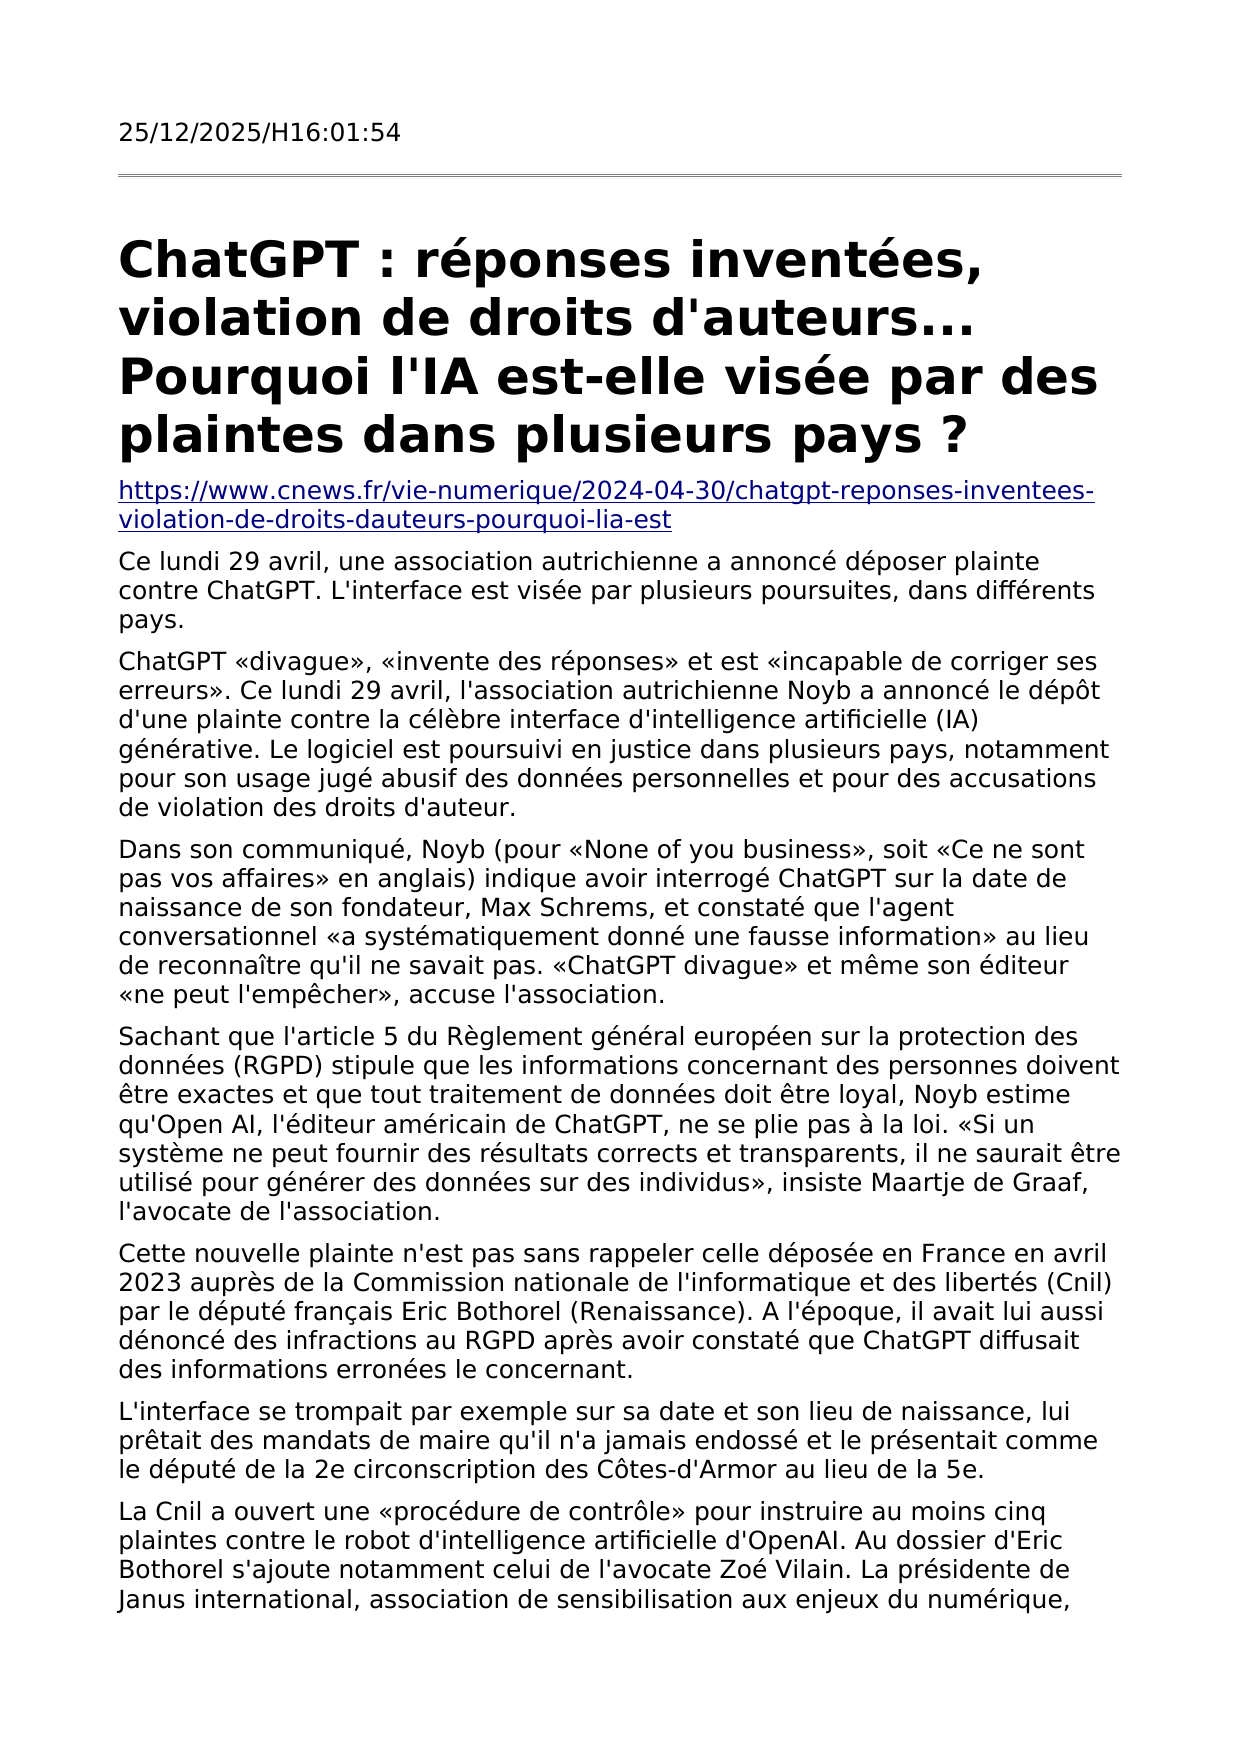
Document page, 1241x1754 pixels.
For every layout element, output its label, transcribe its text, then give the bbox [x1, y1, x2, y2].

text Dans son communiqué, Noyb (pour «None of you business», soit «Ce ne sont pas vos affaires» en anglais) indique avoir interrogé ChatGPT sur la date de naissance de son fondateur, Max Schrems, et constaté que l'agent conversationnel «a systématiquement donné une fausse information» au lieu de reconnaître qu'il ne savait pas. «ChatGPT divague» et même son éditeur «ne peut l'empêcher», accuse l'association. [118, 835, 1122, 1010]
text Sachant que l'article 5 du Règlement général européen sur la protection des données (RGPD) stipule que les informations concernant des personnes doivent être exactes et que tout traitement de données doit être loyal, Noyb estime qu'Open AI, l'éditeur américain de ChatGPT, ne se plie pas à la loi. «Si un système ne peut fournir des résultats corrects et transparents, il ne saurait être utilisé pour générer des données sur des individus», insiste Maartje de Graaf, l'avocate de l'association. [118, 1022, 1122, 1227]
subtitle ChatGPT : réponses inventées, violation de droits d'auteurs... Pourquoi l'IA est-elle visée par des plaintes dans plusieurs pays ? [118, 231, 1122, 464]
text Cette nouvelle plainte n'est pas sans rappeler celle déposée en France en avril 2023 auprès de la Commission nationale de l'informatique et des libertés (Cnil) par le député français Eric Bothorel (Renaissance). A l'époque, il avait lui aussi dénoncé des infractions au RGPD après avoir constaté que ChatGPT diffusait des informations erronées le concernant. [118, 1239, 1122, 1385]
text L'interface se trompait par exemple sur sa date et son lieu de naissance, lui prêtait des mandats de maire qu'il n'a jamais endossé et le présentait comme le député de la 2e circonscription des Côtes-d'Armor au lieu de la 5e. [118, 1397, 1122, 1485]
text https://www.cnews.fr/vie-numerique/2024-04-30/chatgpt-reponses-inventees-violation-de-droits-dauteurs-pourquoi-lia-est [118, 477, 1122, 535]
text 25/12/2025/H16:01:54 [118, 118, 1122, 147]
text La Cnil a ouvert une «procédure de contrôle» pour instruire au moins cinq plaintes contre le robot d'intelligence artificielle d'OpenAI. Au dossier d'Eric Bothorel s'ajoute notamment celui de l'avocate Zoé Vilain. La présidente de Janus international, association de sensibilisation aux enjeux du numérique, [118, 1497, 1122, 1614]
text ChatGPT «divague», «invente des réponses» et est «incapable de corriger ses erreurs». Ce lundi 29 avril, l'association autrichienne Noyb a annoncé le dépôt d'une plainte contre la célèbre interface d'intelligence artificielle (IA) générative. Le logiciel est poursuivi en justice dans plusieurs pays, notamment pour son usage jugé abusif des données personnelles et pour des accusations de violation des droits d'auteur. [118, 647, 1122, 822]
text Ce lundi 29 avril, une association autrichienne a annoncé déposer plainte contre ChatGPT. L'interface est visée par plusieurs poursuites, dans différents pays. [118, 547, 1122, 635]
